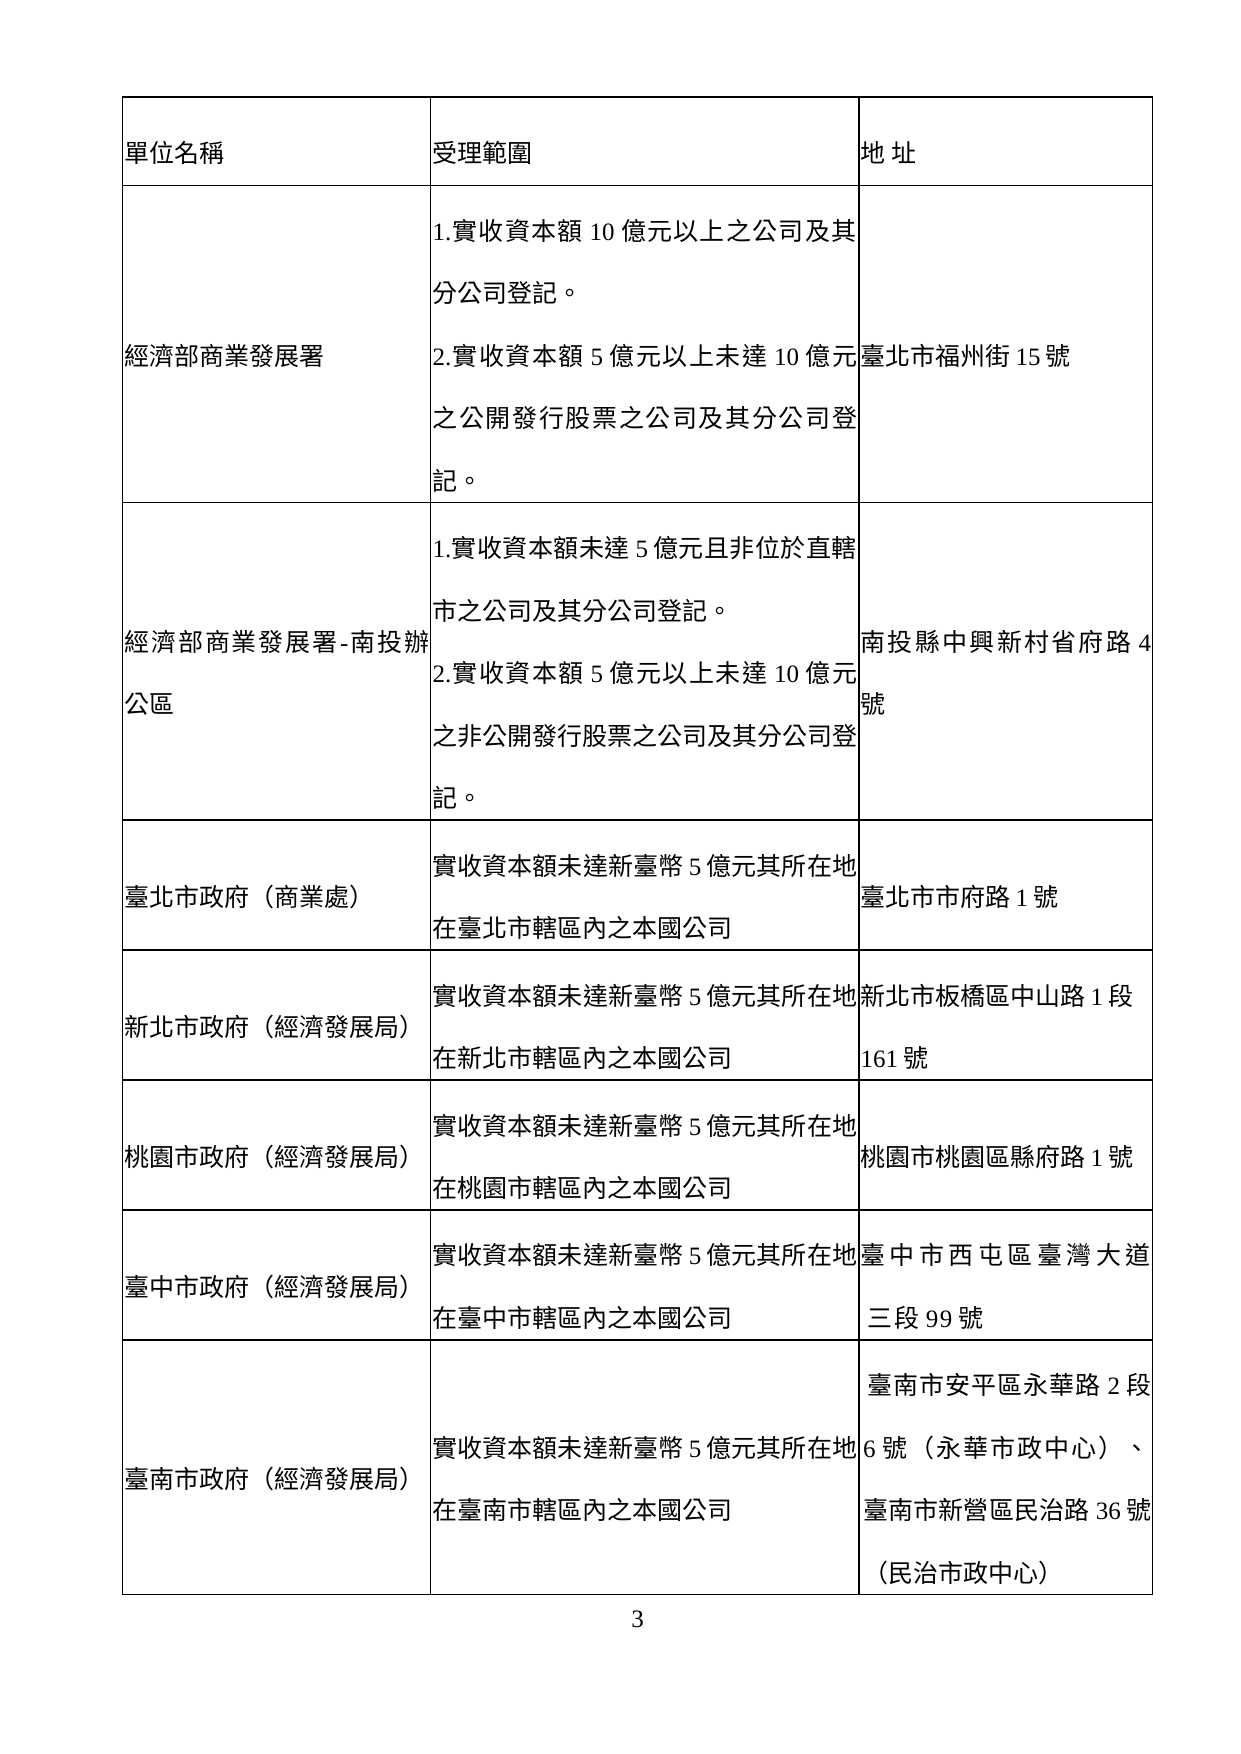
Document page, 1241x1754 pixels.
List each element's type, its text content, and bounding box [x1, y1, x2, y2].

table_cell 實收資本額未達新臺幣5億元其所在地在臺南市轄區內之本國公司 [431, 1341, 858, 1594]
table_header 受理範圍 [431, 98, 858, 184]
table_cell 桃園市政府（經濟發展局） [123, 1081, 430, 1209]
table_cell 1.實收資本額10億元以上之公司及其分公司登記。 2.實收資本額5億元以上未達10億元之公開發行股票之公司及其分公司登記。 [431, 186, 858, 502]
table_cell 桃園市桃園區縣府路1號 [860, 1081, 1152, 1209]
table_cell 臺南市政府（經濟發展局） [123, 1341, 430, 1594]
table_cell 實收資本額未達新臺幣5億元其所在地在臺中市轄區內之本國公司 [431, 1211, 858, 1339]
table_cell 實收資本額未達新臺幣5億元其所在地在臺北市轄區內之本國公司 [431, 821, 858, 949]
table_cell 臺北市福州街15號 [860, 186, 1152, 502]
table_cell 新北市政府（經濟發展局） [123, 951, 430, 1079]
table_cell 經濟部商業發展署-南投辦公區 [123, 503, 430, 819]
table_cell 臺南市安平區永華路2段6號（永華市政中心）、臺南市新營區民治路36號（民治市政中心） [860, 1341, 1152, 1594]
table_header 單位名稱 [123, 98, 430, 184]
table_cell 臺北市政府（商業處） [123, 821, 430, 949]
table_cell 新北市板橋區中山路1段 161號 [860, 951, 1152, 1079]
table_header 地 址 [860, 98, 1152, 184]
table_cell 臺中市政府（經濟發展局） [123, 1211, 430, 1339]
table_cell 實收資本額未達新臺幣5億元其所在地在桃園市轄區內之本國公司 [431, 1081, 858, 1209]
table_cell 實收資本額未達新臺幣5億元其所在地在新北市轄區內之本國公司 [431, 951, 858, 1079]
table_cell 1.實收資本額未達5億元且非位於直轄市之公司及其分公司登記。 2.實收資本額5億元以上未達10億元之非公開發行股票之公司及其分公司登記。 [431, 503, 858, 819]
table_cell 臺中市西屯區臺灣大道三段99號 [860, 1211, 1152, 1339]
table_cell 經濟部商業發展署 [123, 186, 430, 502]
table_cell 臺北市市府路1號 [860, 821, 1152, 949]
table_cell 南投縣中興新村省府路4號 [860, 503, 1152, 819]
